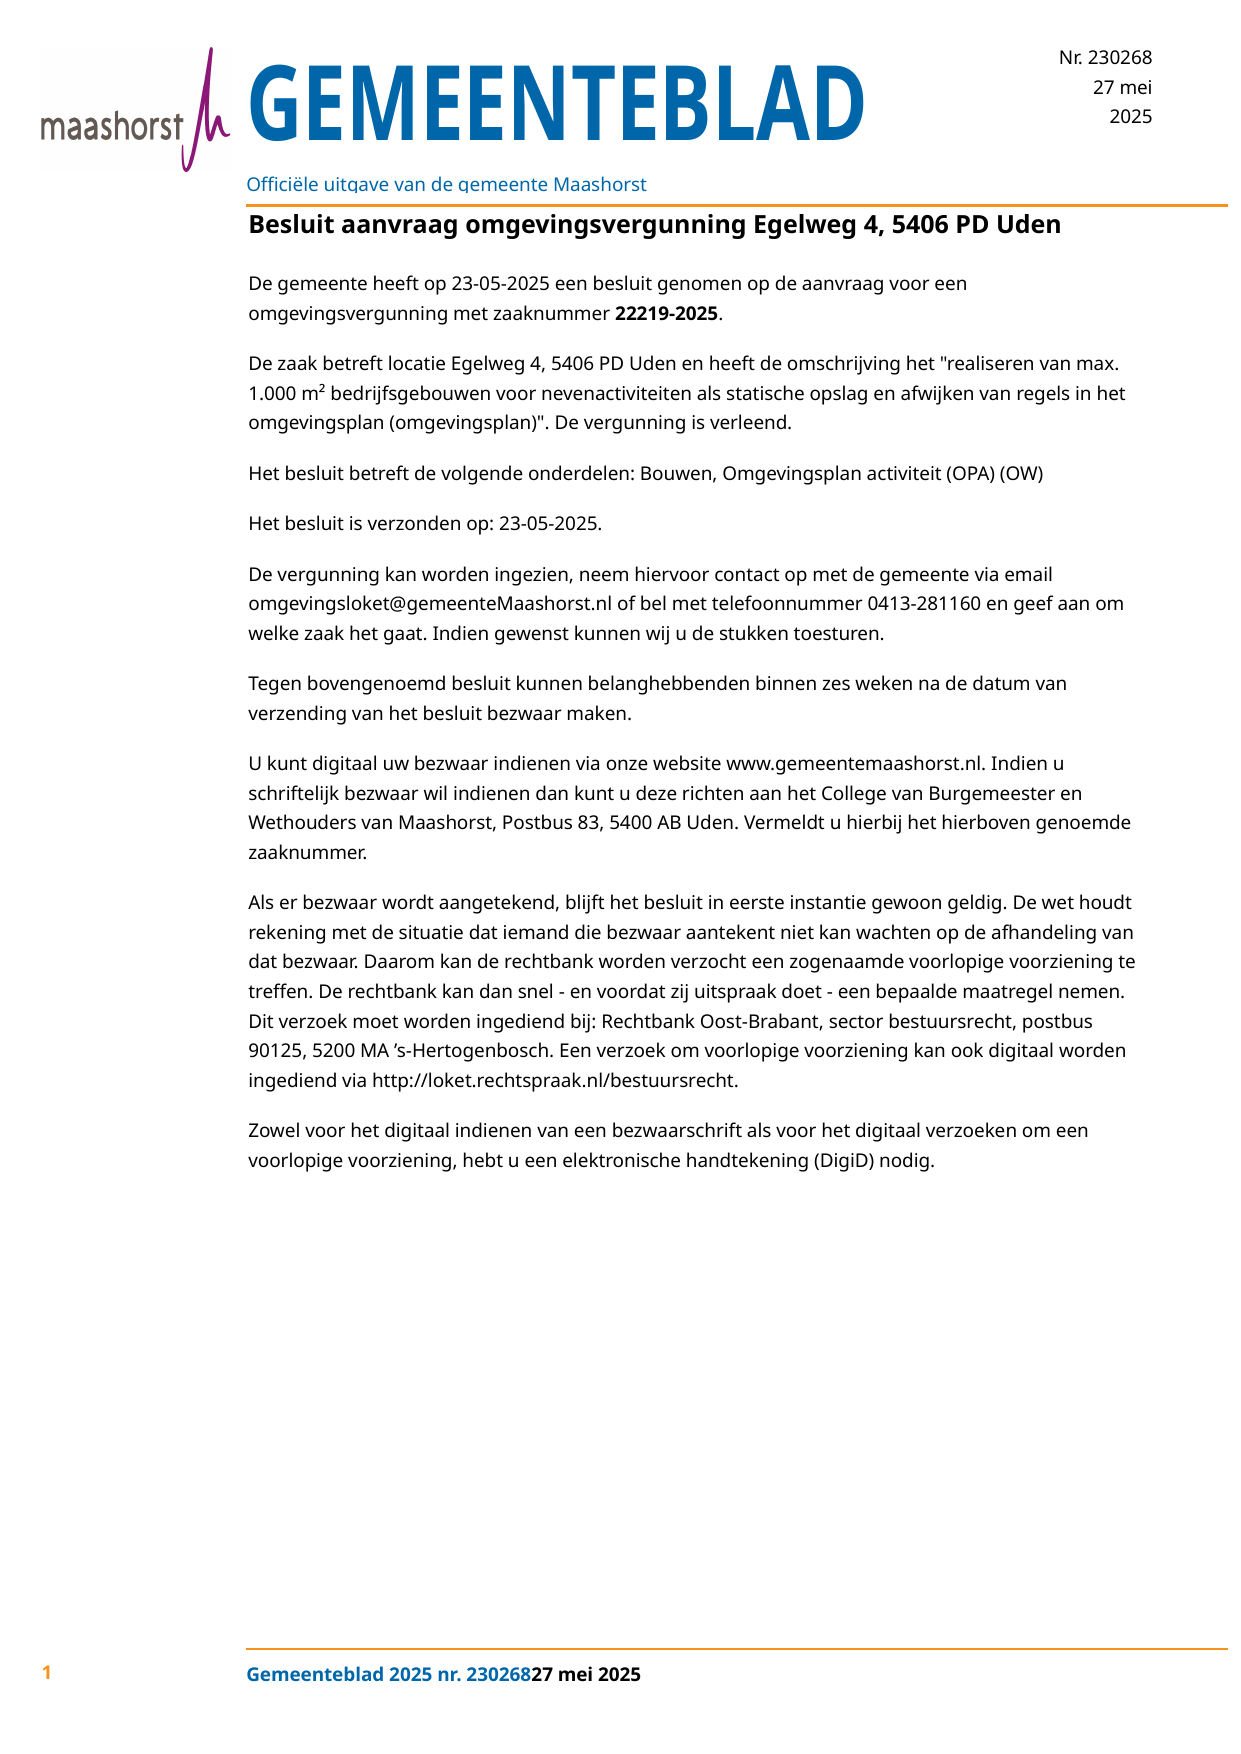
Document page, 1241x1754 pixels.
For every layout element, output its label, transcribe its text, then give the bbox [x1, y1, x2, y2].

picture [41, 47, 231, 172]
text Tegen bovengenoemd besluit kunnen belanghebbenden binnen zes weken na de datum van verzending van het besluit bezwaar maken. [248, 670, 1152, 726]
text U kunt digitaal uw bezwaar indienen via onze website www.gemeentemaashorst.nl. Indien u schriftelijk bezwaar wil indienen dan kunt u deze richten aan het College van Burgemeester en Wethouders van Maashorst, Postbus 83, 5400 AB Uden. Vermeldt u hierbij het hierboven genoemde zaaknummer. [248, 750, 1152, 865]
text De zaak betreft locatie Egelweg 4, 5406 PD Uden en heeft de omschrijving het "realiseren van max. 1.000 m² bedrijfsgebouwen voor nevenactiviteiten als statische opslag en afwijken van regels in het omgevingsplan (omgevingsplan)". De vergunning is verleend. [248, 350, 1152, 435]
text Besluit aanvraag omgevingsvergunning Egelweg 4, 5406 PD Uden [248, 207, 1152, 241]
text De vergunning kan worden ingezien, neem hiervoor contact op met de gemeente via email omgevingsloket@gemeenteMaashorst.nl of bel met telefoonnummer 0413-281160 en geef aan om welke zaak het gaat. Indien gewenst kunnen wij u de stukken toesturen. [248, 561, 1152, 646]
text Als er bezwaar wordt aangetekend, blijft het besluit in eerste instantie gewoon geldig. De wet houdt rekening met de situatie dat iemand die bezwaar aantekent niet kan wachten op de afhandeling van dat bezwaar. Daarom kan de rechtbank worden verzocht een zogenaamde voorlopige voorziening te treffen. De rechtbank kan dan snel - en voordat zij uitspraak doet - een bepaalde maatregel nemen. Dit verzoek moet worden ingediend bij: Rechtbank Oost-Brabant, sector bestuursrecht, postbus 90125, 5200 MA ’s-Hertogenbosch. Een verzoek om voorlopige voorziening kan ook digitaal worden ingediend via http://loket.rechtspraak.nl/bestuursrecht. [248, 889, 1152, 1093]
text Het besluit betreft de volgende onderdelen: Bouwen, Omgevingsplan activiteit (OPA) (OW) [248, 460, 1152, 486]
text De gemeente heeft op 23-05-2025 een besluit genomen op de aanvraag voor een omgevingsvergunning met zaaknummer 22219-2025. [248, 270, 1152, 326]
text Het besluit is verzonden op: 23-05-2025. [248, 510, 1152, 536]
text Zowel voor het digitaal indienen van een bezwaarschrift als voor het digitaal verzoeken om een voorlopige voorziening, hebt u een elektronische handtekening (DigiD) nodig. [248, 1117, 1152, 1173]
